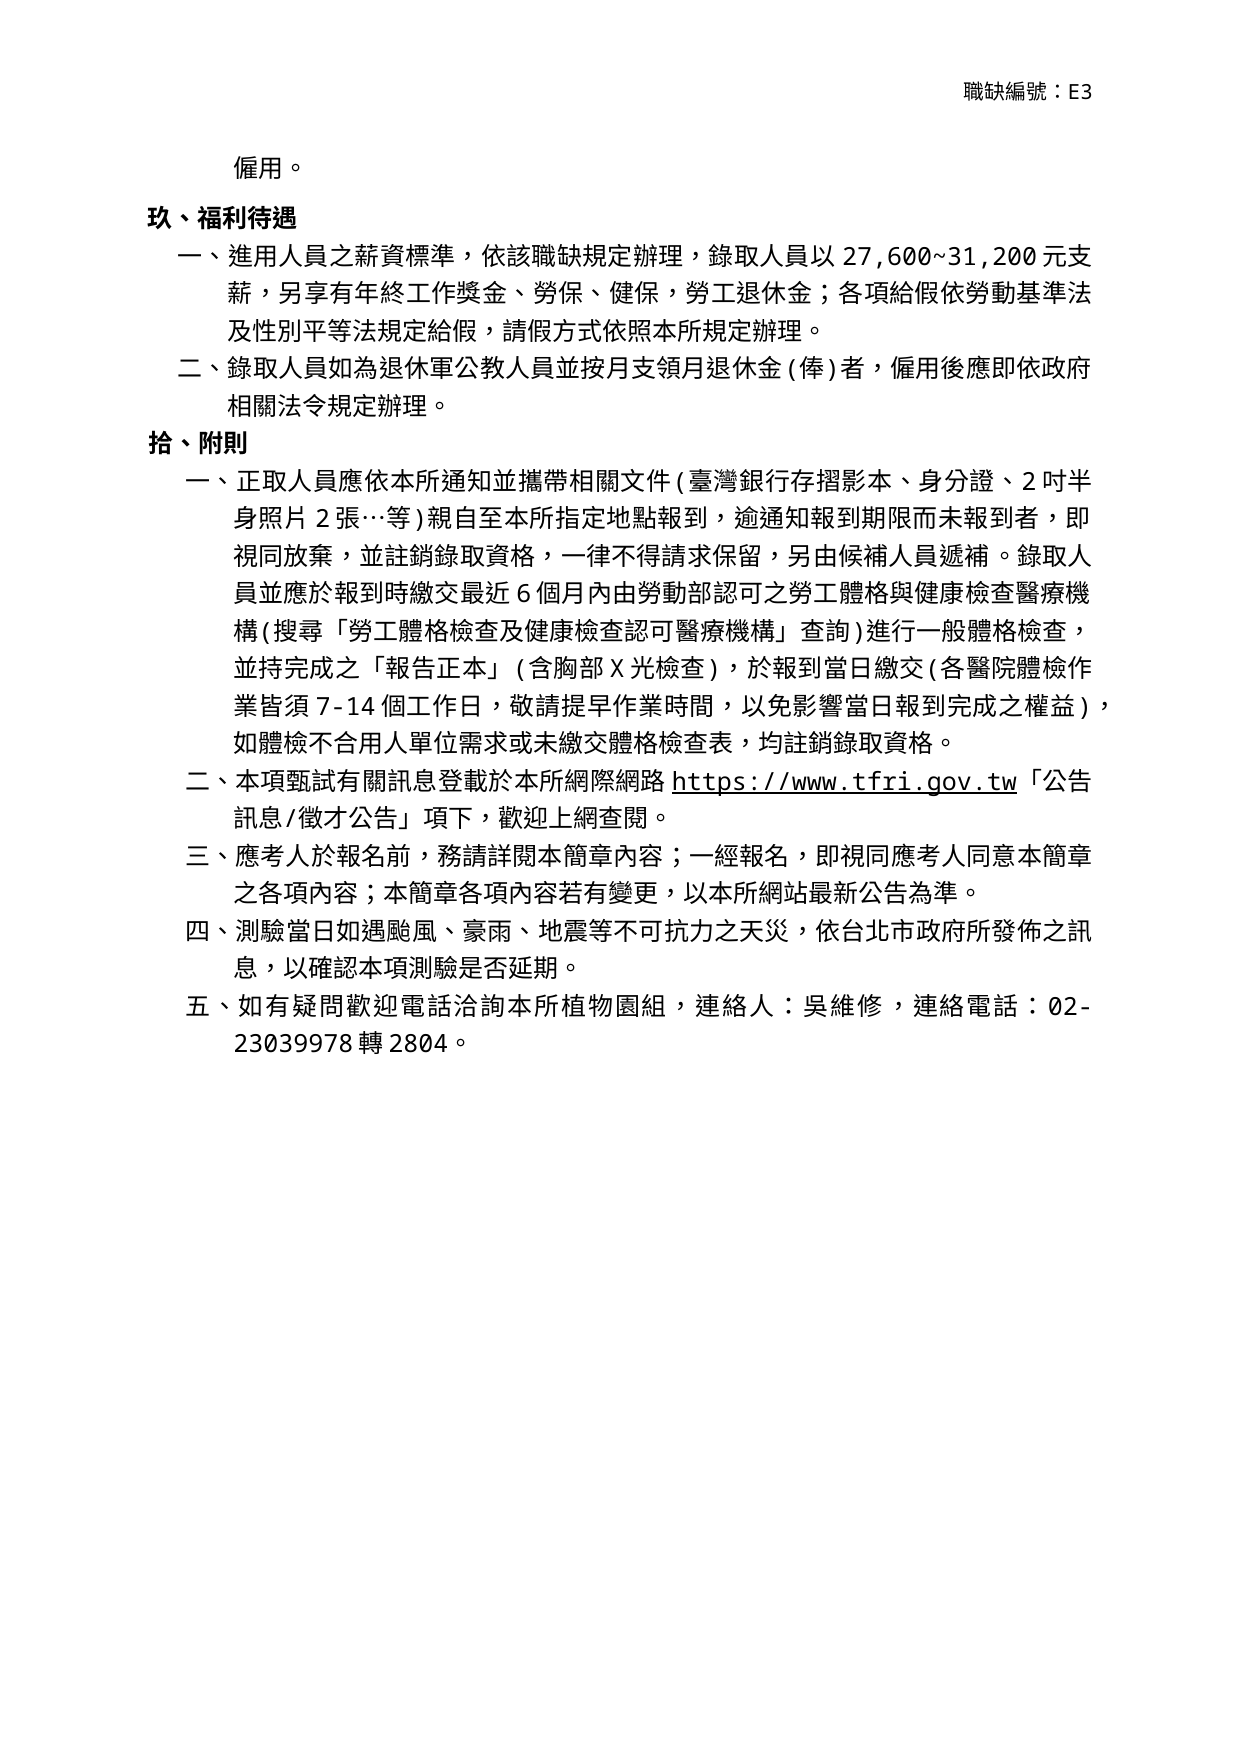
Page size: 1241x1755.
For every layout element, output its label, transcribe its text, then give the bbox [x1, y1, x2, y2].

text 三、應考人於報名前，務請詳閱本簡章內容；一經報名，即視同應考人同意本簡章之各項內容；本簡章各項內容若有變更，以本所網站最新公告為準。 [185, 835, 1093, 910]
text 五、如有疑問歡迎電話洽詢本所植物園組，連絡人：吳維修，連絡電話：02-23039978轉2804。 [185, 985, 1093, 1060]
text 一、正取人員應依本所通知並攜帶相關文件(臺灣銀行存摺影本、身分證、2吋半身照片2張…等)親自至本所指定地點報到，逾通知報到期限而未報到者，即視同放棄，並註銷錄取資格，一律不得請求保留，另由候補人員遞補。錄取人員並應於報到時繳交最近6個月內由勞動部認可之勞工體格與健康檢查醫療機構(搜尋「勞工體格檢查及健康檢查認可醫療機構」查詢)進行一般體格檢查，並持完成之「報告正本」(含胸部X光檢查)，於報到當日繳交(各醫院體檢作業皆須7-14個工作日，敬請提早作業時間，以免影響當日報到完成之權益)，如體檢不合用人單位需求或未繳交體格檢查表，均註銷錄取資格。 [185, 460, 1093, 760]
text 一、進用人員之薪資標準，依該職缺規定辦理，錄取人員以27,600~31,200元支薪，另享有年終工作獎金、勞保、健保，勞工退休金；各項給假依勞動基準法及性別平等法規定給假，請假方式依照本所規定辦理。 [177, 235, 1093, 348]
text 二、本項甄試有關訊息登載於本所網際網路https://www.tfri.gov.tw「公告訊息/徵才公告」項下，歡迎上網查閱。 [185, 760, 1093, 835]
text 拾、附則 [148, 423, 1093, 460]
text 玖、福利待遇 [148, 198, 1093, 235]
text 四、測驗當日如遇颱風、豪雨、地震等不可抗力之天災，依台北市政府所發佈之訊息，以確認本項測驗是否延期。 [185, 910, 1093, 985]
text 二、錄取人員如為退休軍公教人員並按月支領月退休金(俸)者，僱用後應即依政府相關法令規定辦理。 [177, 348, 1093, 423]
text 僱用。 [185, 148, 1093, 185]
